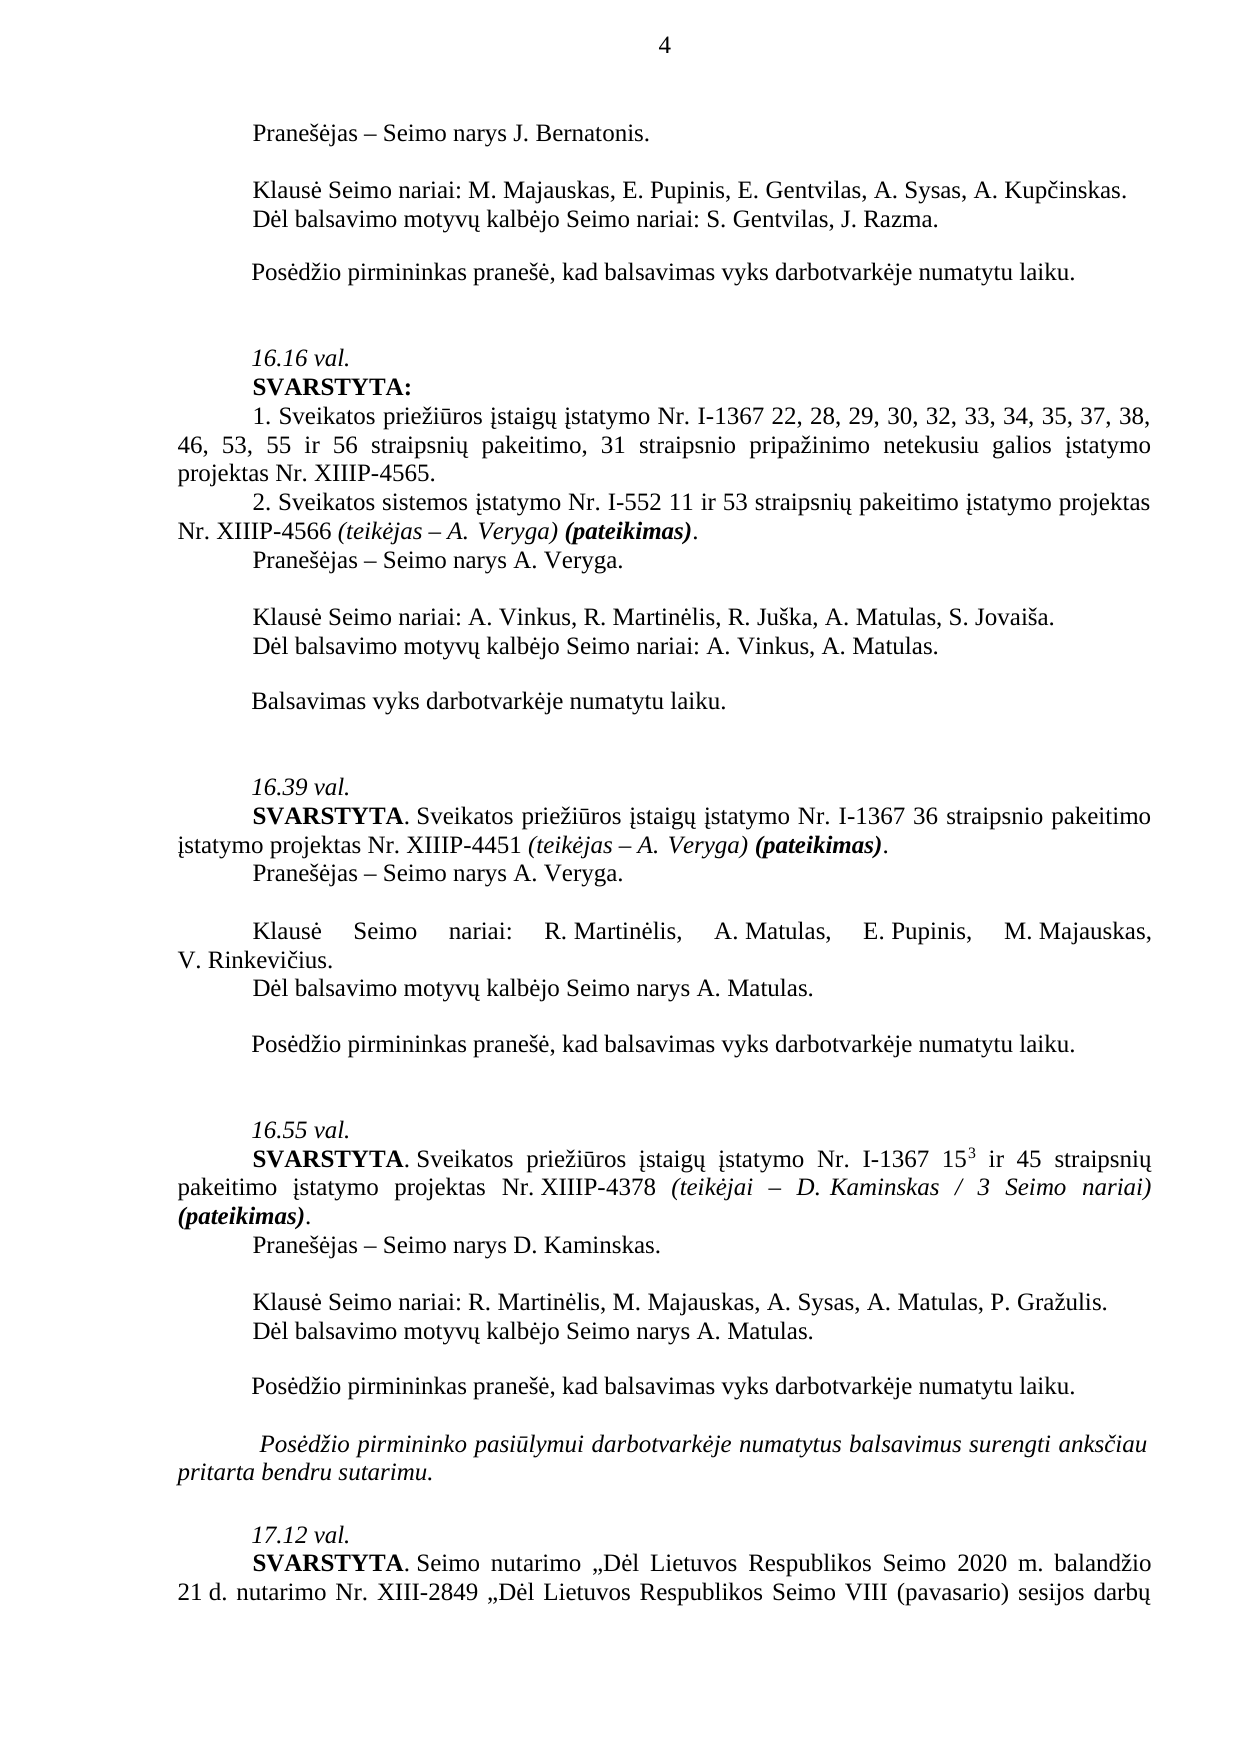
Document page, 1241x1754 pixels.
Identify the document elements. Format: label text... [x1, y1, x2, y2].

text Posėdžio pirmininkas pranešė, kad balsavimas vyks darbotvarkėje numatytu laiku. [177, 257, 1152, 286]
text Klausė Seimo nariai: R. Martinėlis, A. Matulas, E. Pupinis, M. Majauskas, V. Rinkevičius. [177, 916, 1152, 973]
text Pranešėjas – Seimo narys A. Veryga. [177, 545, 1152, 573]
text Klausė Seimo nariai: M. Majauskas, E. Pupinis, E. Gentvilas, A. Sysas, A. Kupčinskas. [177, 176, 1152, 204]
text SVARSTYTA. Seimo nutarimo „Dėl Lietuvos Respublikos Seimo 2020 m. balandžio 21 d. nutarimo Nr. XIII-2849 „Dėl Lietuvos Respublikos Seimo VIII (pavasario) sesijos darbų [177, 1548, 1152, 1606]
text Posėdžio pirmininkas pranešė, kad balsavimas vyks darbotvarkėje numatytu laiku. [177, 1029, 1152, 1057]
text 16.16 val. [177, 343, 1152, 372]
text Pranešėjas – Seimo narys A. Veryga. [177, 858, 1152, 887]
text Posėdžio pirmininko pasiūlymui darbotvarkėje numatytus balsavimus surengti anksčiau pritarta bendru sutarimu. [177, 1429, 1152, 1486]
text Klausė Seimo nariai: A. Vinkus, R. Martinėlis, R. Juška, A. Matulas, S. Jovaiša. [177, 602, 1152, 631]
text Balsavimas vyks darbotvarkėje numatytu laiku. [177, 686, 1152, 715]
text Pranešėjas – Seimo narys D. Kaminskas. [177, 1230, 1152, 1259]
text Posėdžio pirmininkas pranešė, kad balsavimas vyks darbotvarkėje numatytu laiku. [177, 1371, 1152, 1400]
text 17.12 val. [177, 1520, 1152, 1548]
text 1. Sveikatos priežiūros įstaigų įstatymo Nr. I-1367 22, 28, 29, 30, 32, 33, 34, 35, 37, 38, 46, 53, 55 ir 56 straipsnių pakeitimo, 31 straipsnio pripažinimo netekusiu galios įstatymo projektas Nr. XIIIP-4565. [177, 401, 1152, 487]
text Dėl balsavimo motyvų kalbėjo Seimo nariai: S. Gentvilas, J. Razma. [177, 204, 1152, 233]
text SVARSTYTA: [177, 372, 1152, 401]
text 2. Sveikatos sistemos įstatymo Nr. I-552 11 ir 53 straipsnių pakeitimo įstatymo projektas Nr. XIIIP-4566 (teikėjas – A. Veryga) (pateikimas). [177, 487, 1152, 545]
text Klausė Seimo nariai: R. Martinėlis, M. Majauskas, A. Sysas, A. Matulas, P. Gražulis. [177, 1287, 1152, 1316]
text 16.39 val. [177, 772, 1152, 801]
text Pranešėjas – Seimo narys J. Bernatonis. [177, 118, 1152, 147]
text Dėl balsavimo motyvų kalbėjo Seimo narys A. Matulas. [177, 1316, 1152, 1345]
text SVARSTYTA. Sveikatos priežiūros įstaigų įstatymo Nr. I-1367 153 ir 45 straipsnių pakeitimo įstatymo projektas Nr. XIIIP-4378 (teikėjai – D. Kaminskas / 3 Seimo nariai) (pateikimas). [177, 1144, 1152, 1230]
text SVARSTYTA. Sveikatos priežiūros įstaigų įstatymo Nr. I-1367 36 straipsnio pakeitimo įstatymo projektas Nr. XIIIP-4451 (teikėjas – A. Veryga) (pateikimas). [177, 801, 1152, 858]
text 16.55 val. [177, 1115, 1152, 1144]
text Dėl balsavimo motyvų kalbėjo Seimo nariai: A. Vinkus, A. Matulas. [177, 631, 1152, 660]
text Dėl balsavimo motyvų kalbėjo Seimo narys A. Matulas. [177, 973, 1152, 1002]
